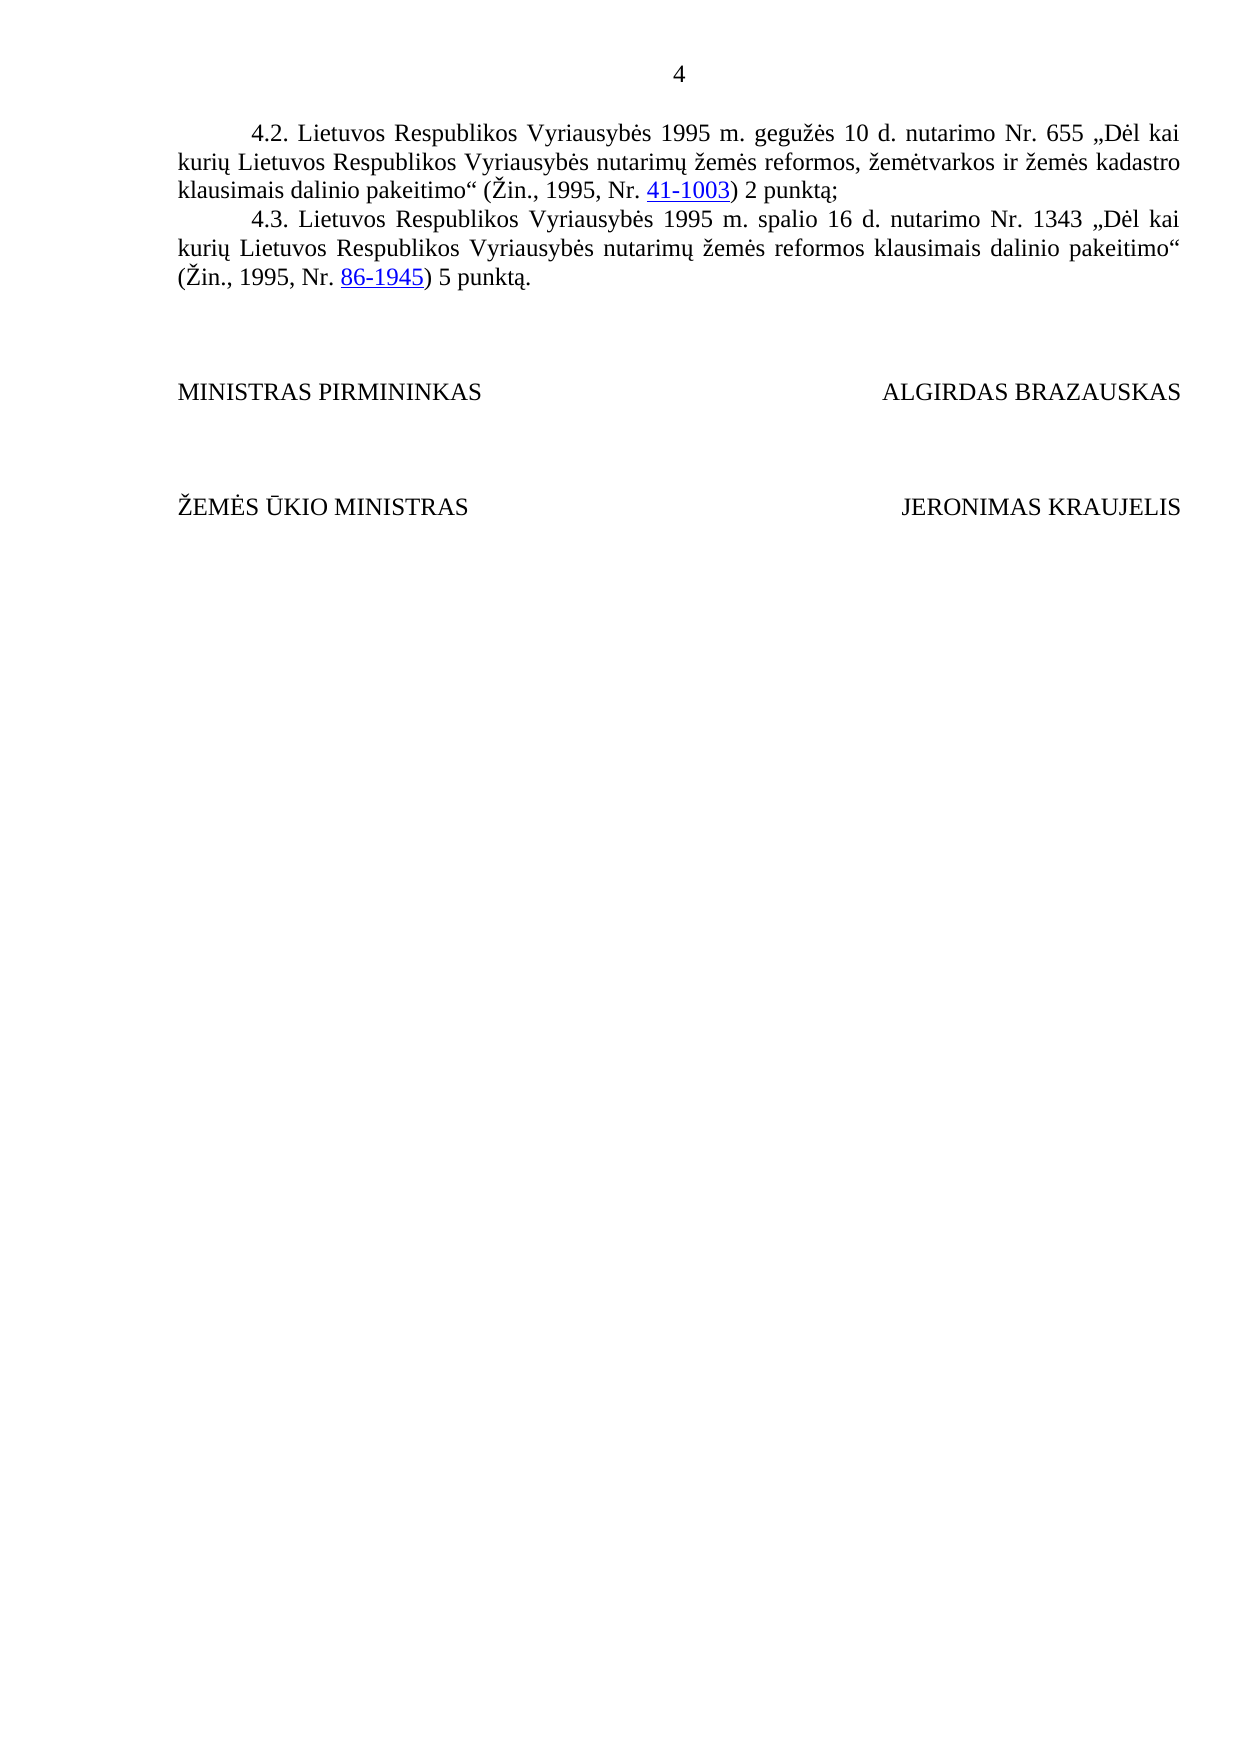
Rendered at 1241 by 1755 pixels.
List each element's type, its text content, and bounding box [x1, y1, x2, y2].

text 4.2. Lietuvos Respublikos Vyriausybės 1995 m. gegužės 10 d. nutarimo Nr. 655 „Dėl kai kurių Lietuvos Respublikos Vyriausybės nutarimų žemės reformos, žemėtvarkos ir žemės kadastro klausimais dalinio pakeitimo“ (Žin., 1995, Nr. 41-1003) 2 punktą; [177, 118, 1181, 204]
text Žemės ūkio ministras Jeronimas Kraujelis [177, 492, 1181, 521]
text Ministras Pirmininkas Algirdas Brazauskas [177, 377, 1181, 406]
text 4.3. Lietuvos Respublikos Vyriausybės 1995 m. spalio 16 d. nutarimo Nr. 1343 „Dėl kai kurių Lietuvos Respublikos Vyriausybės nutarimų žemės reformos klausimais dalinio pakeitimo“ (Žin., 1995, Nr. 86-1945) 5 punktą. [177, 204, 1181, 291]
